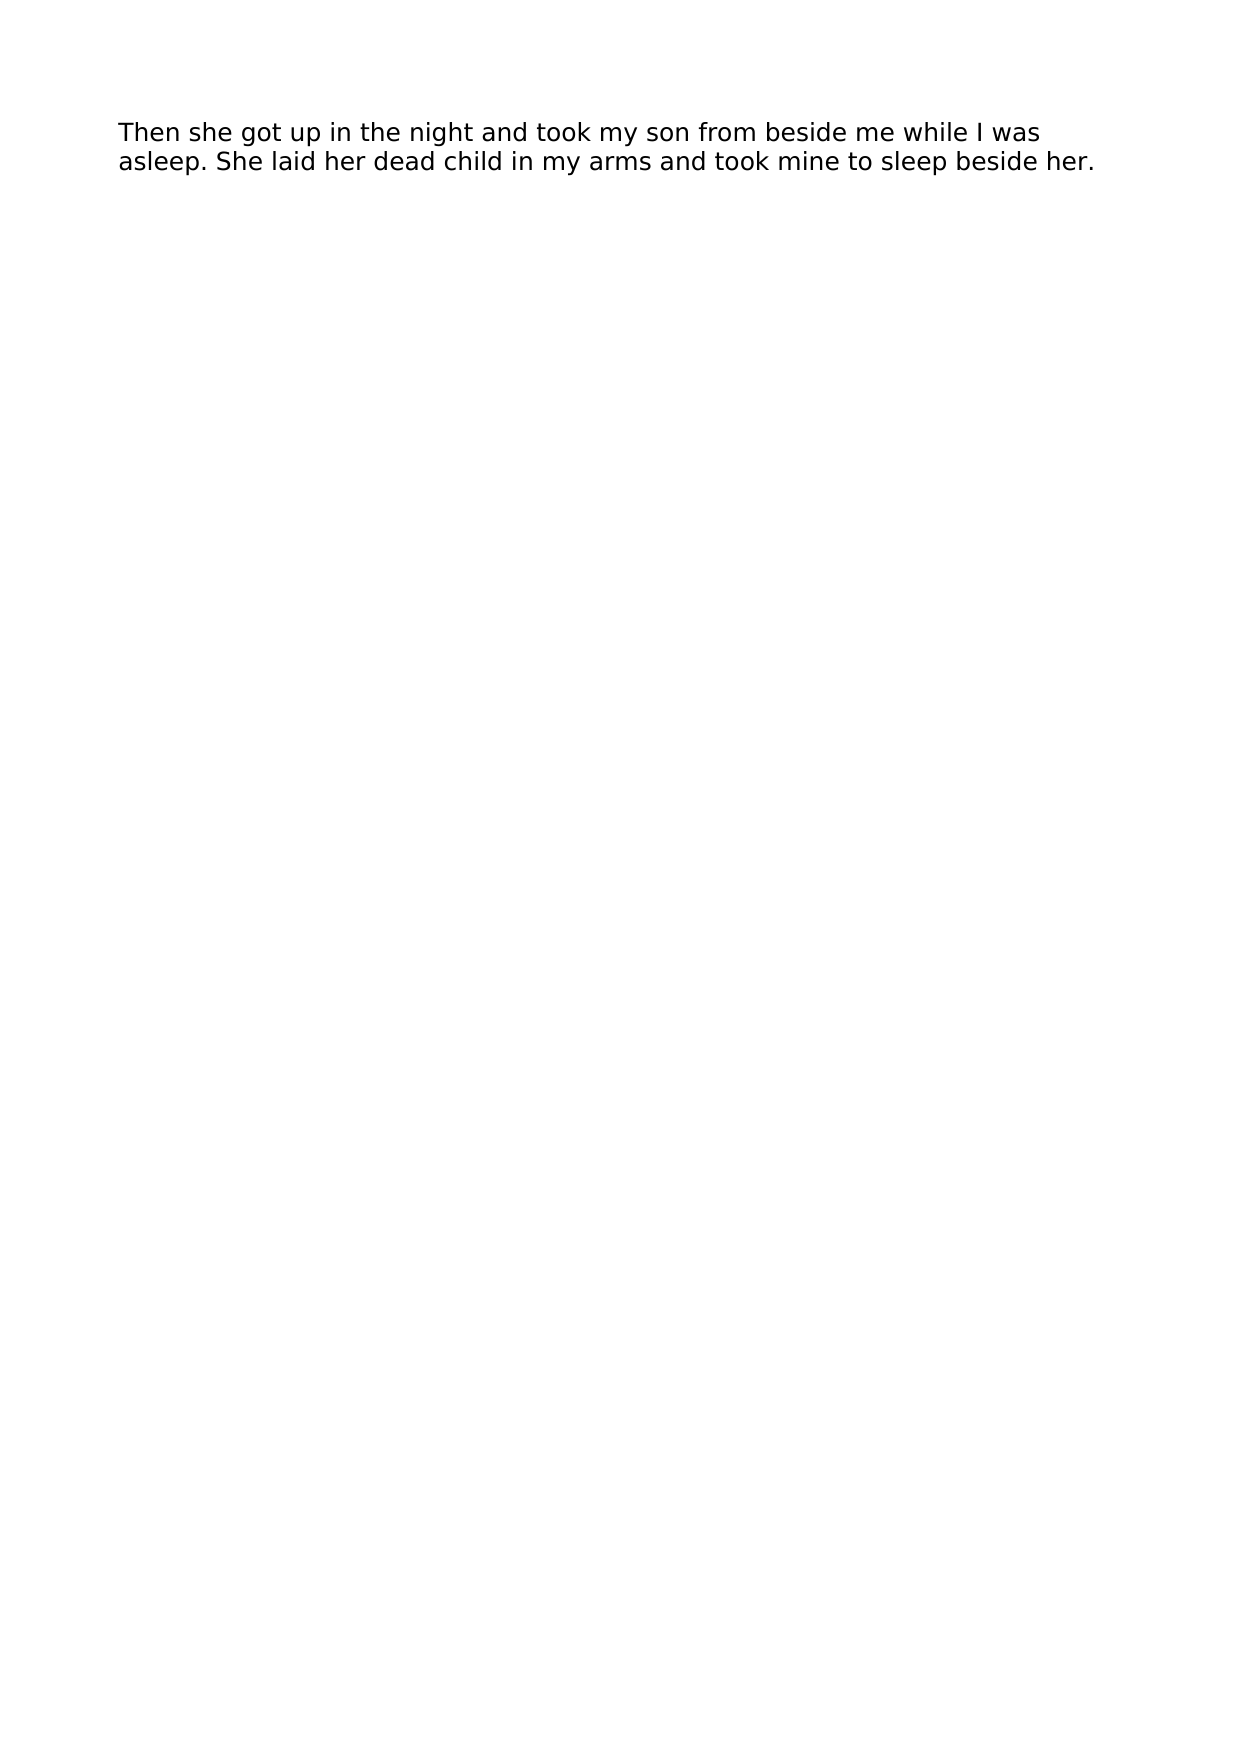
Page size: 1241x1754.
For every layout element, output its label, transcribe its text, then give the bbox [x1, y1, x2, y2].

text Then she got up in the night and took my son from beside me while I was asleep. She laid her dead child in my arms and took mine to sleep beside her. [118, 118, 1122, 176]
